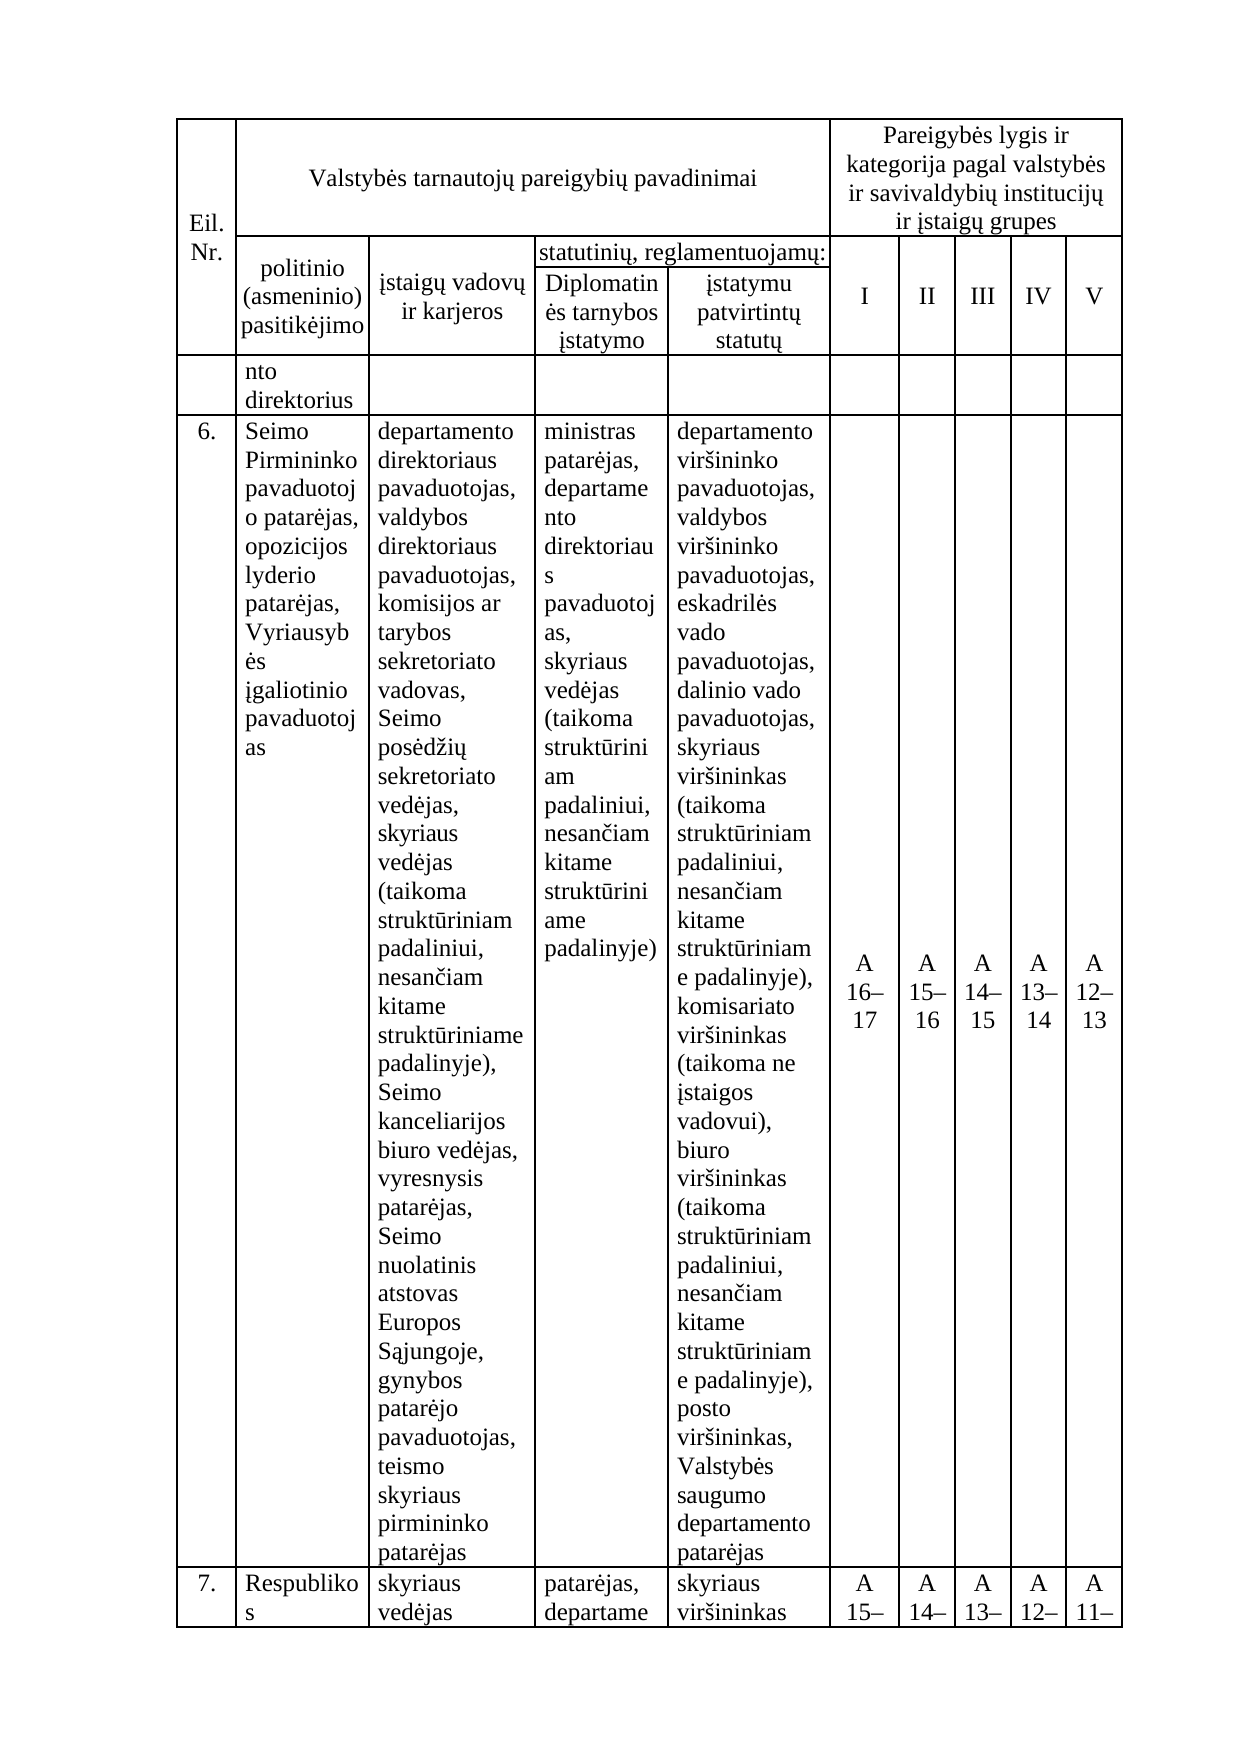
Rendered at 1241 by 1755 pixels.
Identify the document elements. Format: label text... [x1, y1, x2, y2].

table_cell departamento direktoriaus pavaduotojas, valdybos direktoriaus pavaduotojas, komisijos ar tarybos sekretoriato vadovas, Seimo posėdžių sekretoriato vedėjas, skyriaus vedėjas (taikoma struktūriniam padaliniui, nesančiam kitame struktūriniame padalinyje), Seimo kanceliarijos biuro vedėjas, vyresnysis patarėjas, Seimo nuolatinis atstovas Europos Sąjungoje, gynybos patarėjo pavaduotojas, teismo skyriaus pirmininko patarėjas [370, 416, 534, 1566]
table_cell įstatymu patvirtintų statutų [669, 268, 829, 354]
table_cell A 11– [1067, 1568, 1121, 1626]
table_cell [1012, 356, 1065, 414]
table_cell patarėjas, departame [536, 1568, 667, 1626]
table_cell A 16–17 [831, 416, 898, 1566]
table_cell A 13–14 [1012, 416, 1065, 1566]
table_cell A 12–13 [1067, 416, 1121, 1566]
table_cell 7. [178, 1568, 235, 1626]
table_cell III [956, 237, 1010, 354]
table_cell A 15– [831, 1568, 898, 1626]
table_cell A 14– [900, 1568, 954, 1626]
table_cell nto direktorius [237, 356, 368, 414]
table_cell A 12– [1012, 1568, 1065, 1626]
table_header Eil. Nr. [178, 120, 235, 354]
table_header Valstybės tarnautojų pareigybių pavadinimai [237, 120, 829, 235]
table_cell IV [1012, 237, 1065, 354]
table_cell [831, 356, 898, 414]
table_cell II [900, 237, 954, 354]
table_cell A 15–16 [900, 416, 954, 1566]
table_cell Respublikos [237, 1568, 368, 1626]
table_header Pareigybės lygis ir kategorija pagal valstybės ir savivaldybių institucijų ir įstaigų grupes [831, 120, 1121, 235]
table_cell A 13– [956, 1568, 1010, 1626]
table_cell 6. [178, 416, 235, 1566]
table_cell [956, 356, 1010, 414]
table_cell skyriaus viršininkas [669, 1568, 829, 1626]
table_cell politinio (asmeninio) pasitikėjimo [237, 237, 368, 354]
table_cell [178, 356, 235, 414]
table_cell Diplomatinės tarnybos įstatymo [536, 268, 667, 354]
table_cell ministras patarėjas, departamento direktoriaus pavaduotojas, skyriaus vedėjas (taikoma struktūriniam padaliniui, nesančiam kitame struktūriniame padalinyje) [536, 416, 667, 1566]
table_cell skyriaus vedėjas [370, 1568, 534, 1626]
table_cell statutinių, reglamentuojamų: [536, 237, 829, 266]
table_cell V [1067, 237, 1121, 354]
table_cell I [831, 237, 898, 354]
table_cell [1067, 356, 1121, 414]
table_cell Seimo Pirmininko pavaduotojo patarėjas, opozicijos lyderio patarėjas, Vyriausybės įgaliotinio pavaduotojas [237, 416, 368, 1566]
table_cell [536, 356, 667, 414]
table_cell įstaigų vadovų ir karjeros [370, 237, 534, 354]
table_cell A 14–15 [956, 416, 1010, 1566]
table_cell [900, 356, 954, 414]
table_cell departamento viršininko pavaduotojas, valdybos viršininko pavaduotojas, eskadrilės vado pavaduotojas, dalinio vado pavaduotojas, skyriaus viršininkas (taikoma struktūriniam padaliniui, nesančiam kitame struktūriniame padalinyje), komisariato viršininkas (taikoma ne įstaigos vadovui), biuro viršininkas (taikoma struktūriniam padaliniui, nesančiam kitame struktūriniame padalinyje), posto viršininkas, Valstybės saugumo departamento patarėjas [669, 416, 829, 1566]
table_cell [669, 356, 829, 414]
table_cell [370, 356, 534, 414]
